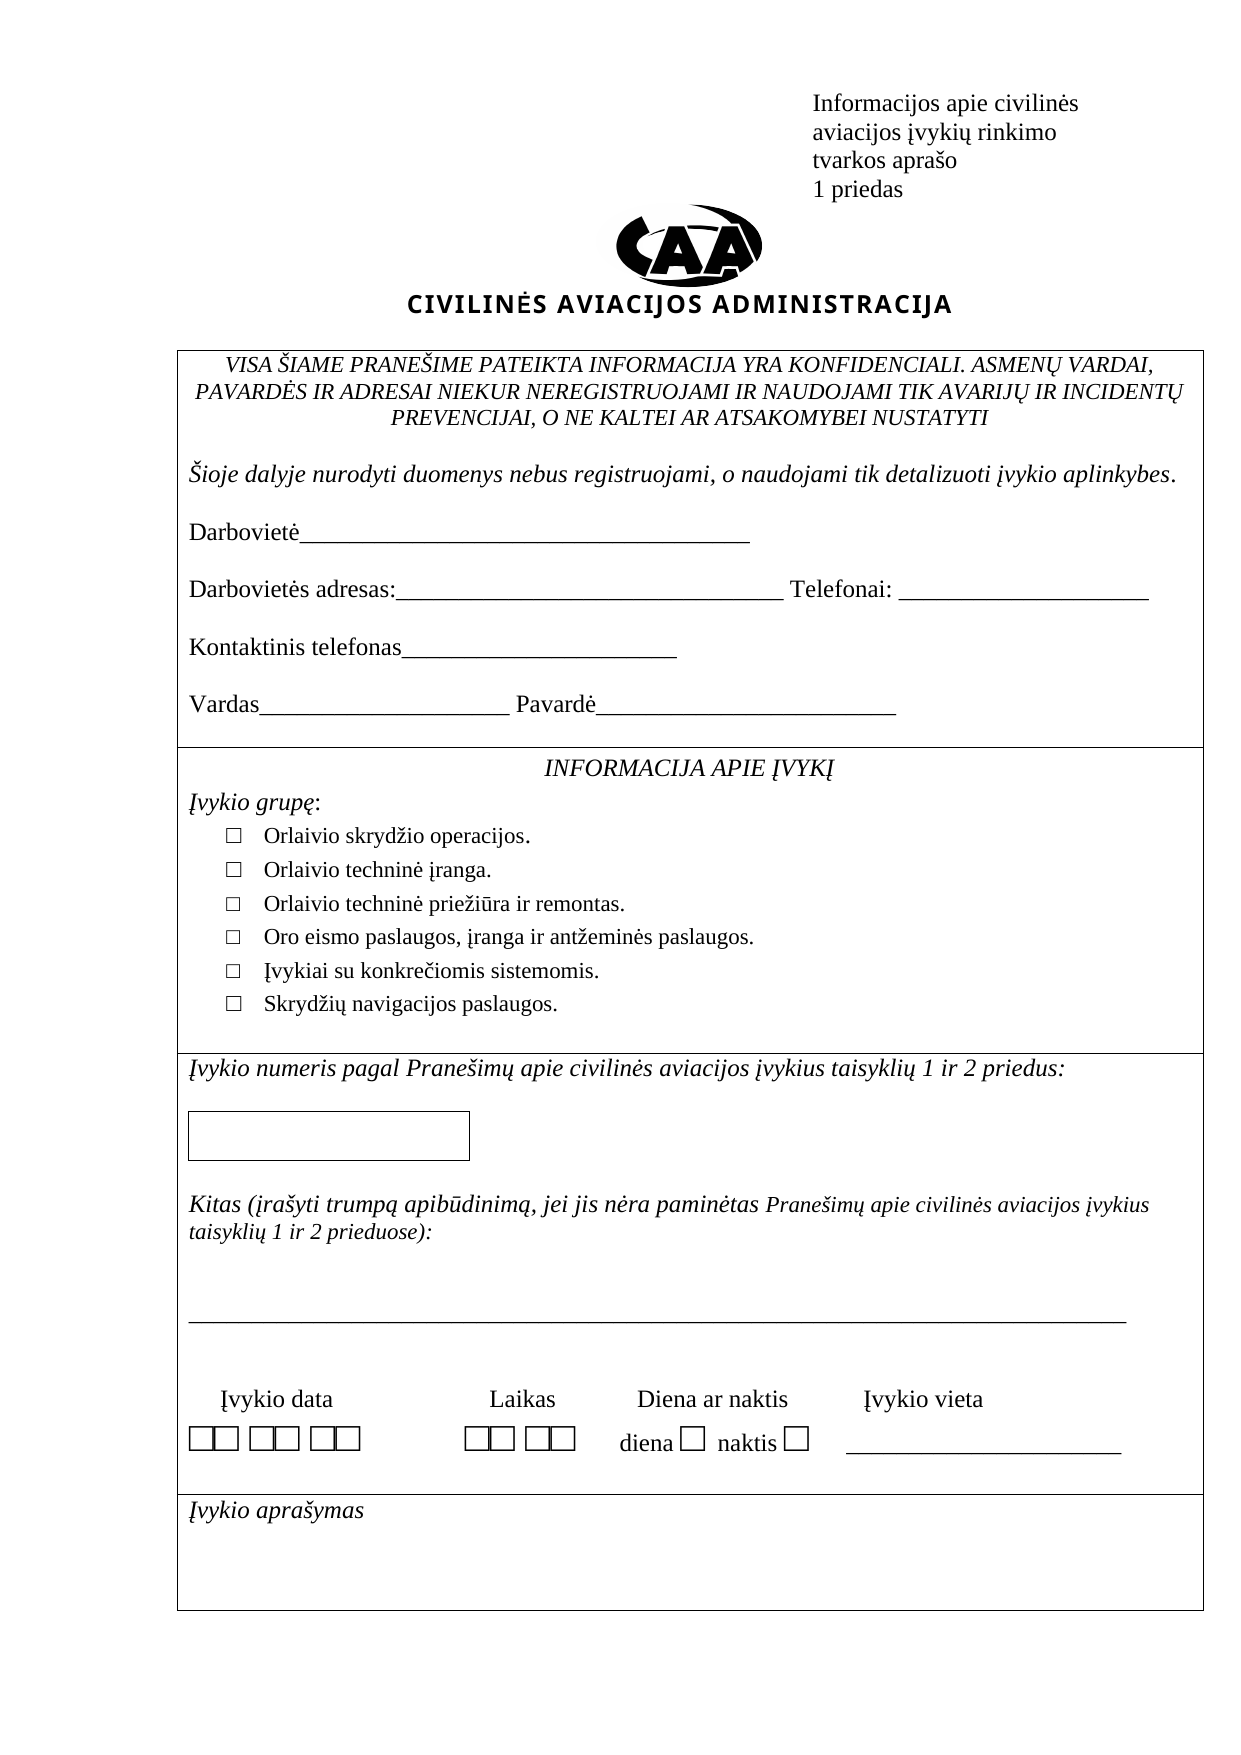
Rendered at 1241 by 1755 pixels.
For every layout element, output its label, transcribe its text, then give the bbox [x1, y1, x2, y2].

table_cell Įvykio numeris pagal Pranešimų apie civilinės aviacijos įvykius taisyklių 1 ir 2 priedus: Kitas (įrašyti trumpą apibūdinimą, jei jis nėra paminėtas Pranešimų apie civilinės aviacijos įvykius taisyklių 1 ir 2 prieduose): ___________________________________________________________________________ Įvykio data Laikas Diena ar naktis Įvykio vieta □□ □□ □□ □□ □□ diena □ naktis □ ______________________ [178, 1054, 1203, 1494]
text aviacijos įvykių rinkimo [812, 117, 1181, 145]
table_header [189, 1112, 469, 1160]
text CIVILINĖS AVIACIJOS ADMINISTRACIJA [177, 287, 1181, 321]
text 1 priedas [812, 174, 1181, 203]
table_cell INFORMACIJA APIE ĮVYKĮ Įvykio grupę: Orlaivio skrydžio operacijos. Orlaivio techninė įranga. Orlaivio techninė priežiūra ir remontas. Oro eismo paslaugos, įranga ir antžeminės paslaugos. Įvykiai su konkrečiomis sistemomis. Skrydžių navigacijos paslaugos. [178, 748, 1203, 1052]
table_header VISA ŠIAME PRANEŠIME PATEIKTA INFORMACIJA YRA KONFIDENCIALI. ASMENŲ VARDAI, PAVARDĖS IR ADRESAI NIEKUR NEREGISTRUOJAMI IR NAUDOJAMI TIK AVARIJŲ IR INCIDENTŲ PREVENCIJAI, O NE KALTEI AR ATSAKOMYBEI NUSTATYTI Šioje dalyje nurodyti duomenys nebus registruojami, o naudojami tik detalizuoti įvykio aplinkybes. Darbovietė____________________________________ Darbovietės adresas:_______________________________ Telefonai: ____________________ Kontaktinis telefonas______________________ Vardas____________________ Pavardė________________________ [178, 351, 1203, 747]
table_cell Įvykio aprašymas [178, 1495, 1203, 1610]
text tvarkos aprašo [812, 145, 1181, 174]
text Informacijos apie civilinės [812, 88, 1181, 117]
